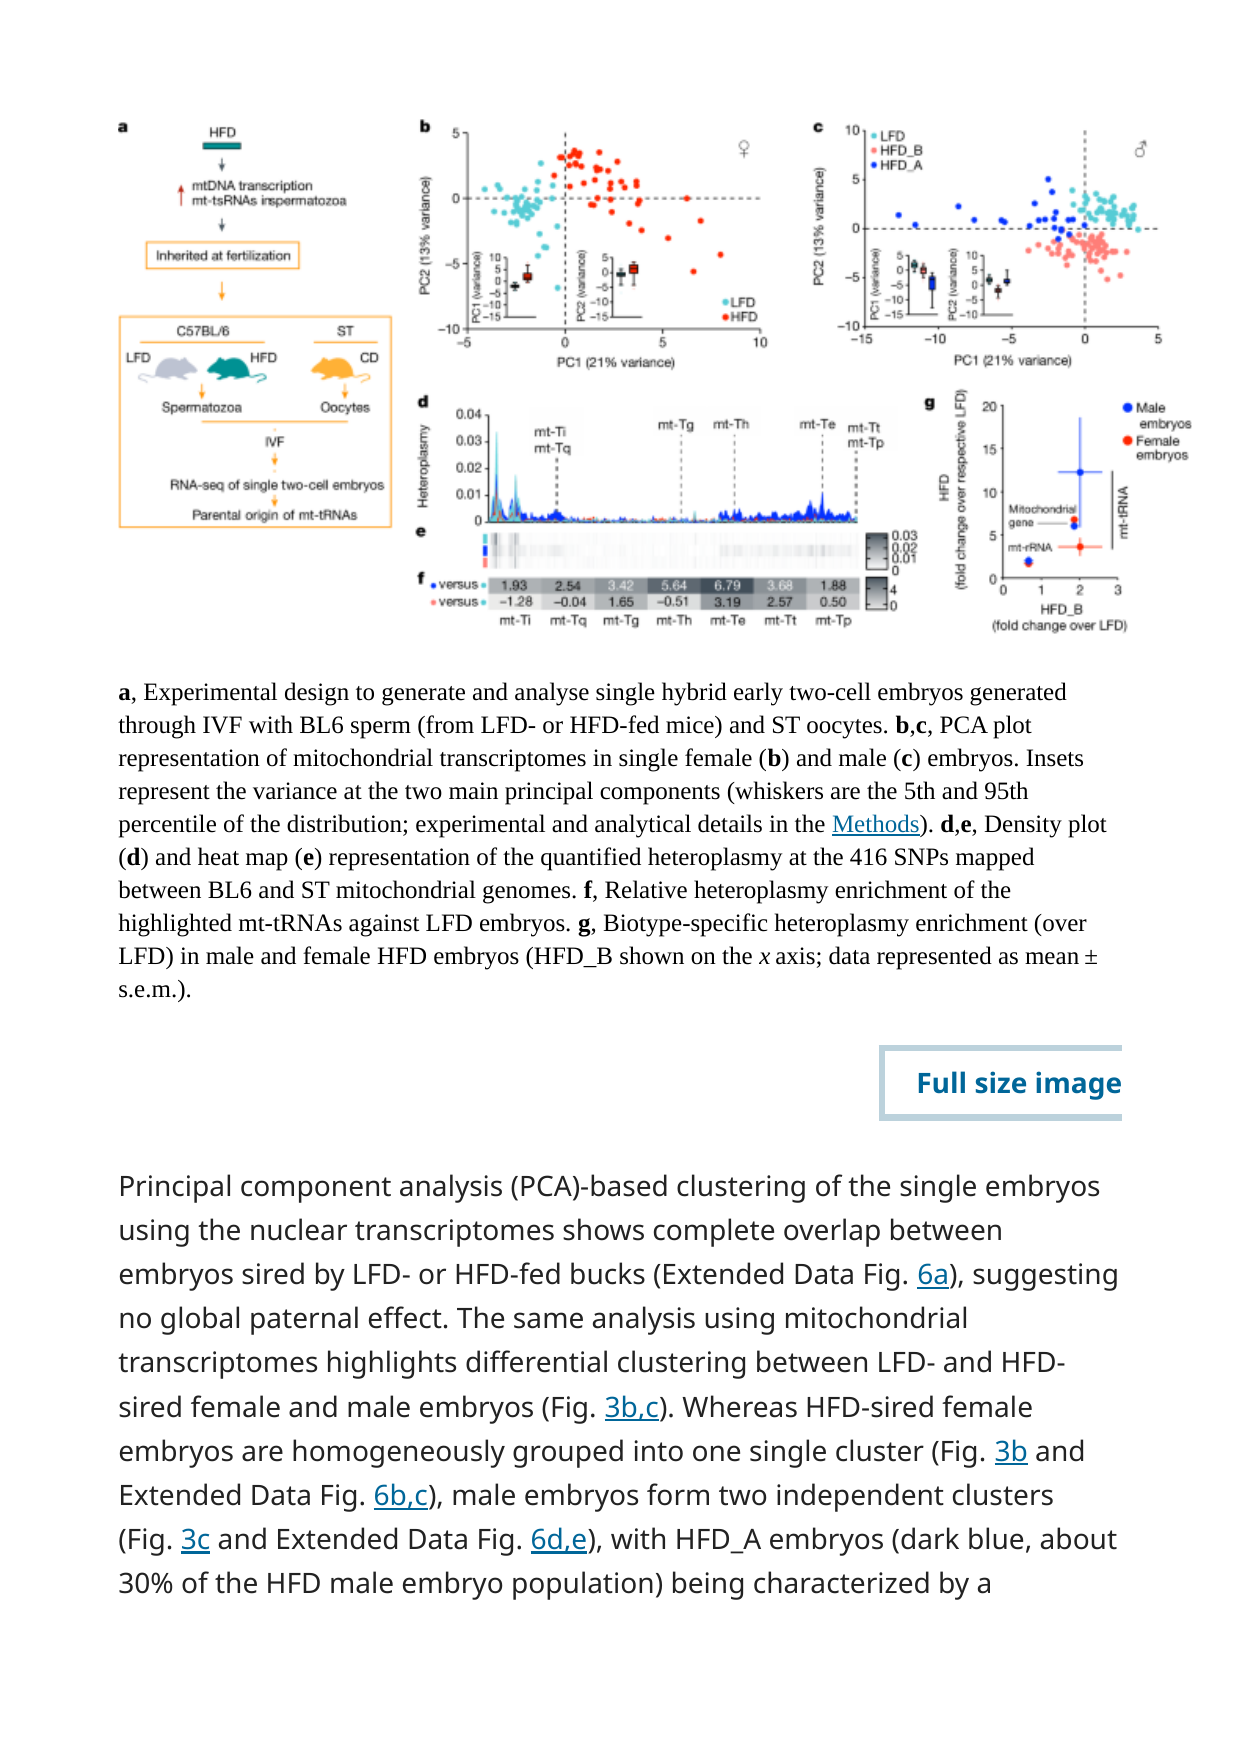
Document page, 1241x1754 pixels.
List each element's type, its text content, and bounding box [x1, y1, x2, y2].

text a, Experimental design to generate and analyse single hybrid early two-cell embryos generated through IVF with BL6 sperm (from LFD- or HFD-fed mice) and ST oocytes. b,c, PCA plot representation of mitochondrial transcriptomes in single female (b) and male (c) embryos. Insets represent the variance at the two main principal components (whiskers are the 5th and 95th percentile of the distribution; experimental and analytical details in the Methods). d,e, Density plot (d) and heat map (e) representation of the quantified heteroplasmy at the 416 SNPs mapped between BL6 and ST mitochondrial genomes. f, Relative heteroplasmy enrichment of the highlighted mt-tRNAs against LFD embryos. g, Biotype-specific heteroplasmy enrichment (over LFD) in male and female HFD embryos (HFD_B shown on the x axis; data represented as mean ± s.e.m.). [118, 677, 1122, 1003]
text Principal component analysis (PCA)-based clustering of the single embryos using the nuclear transcriptomes shows complete overlap between embryos sired by LFD- or HFD-fed bucks (Extended Data Fig. 6a), suggesting no global paternal effect. The same analysis using mitochondrial transcriptomes highlights differential clustering between LFD- and HFD-sired female and male embryos (Fig. 3b,c). Whereas HFD-sired female embryos are homogeneously grouped into one single cluster (Fig. 3b and Extended Data Fig. 6b,c), male embryos form two independent clusters (Fig. 3c and Extended Data Fig. 6d,e), with HFD_A embryos (dark blue, about 30% of the HFD male embryo population) being characterized by a [118, 1167, 1122, 1601]
text [118, 1045, 879, 1121]
picture [118, 118, 1192, 648]
text Full size image [885, 1051, 1122, 1114]
